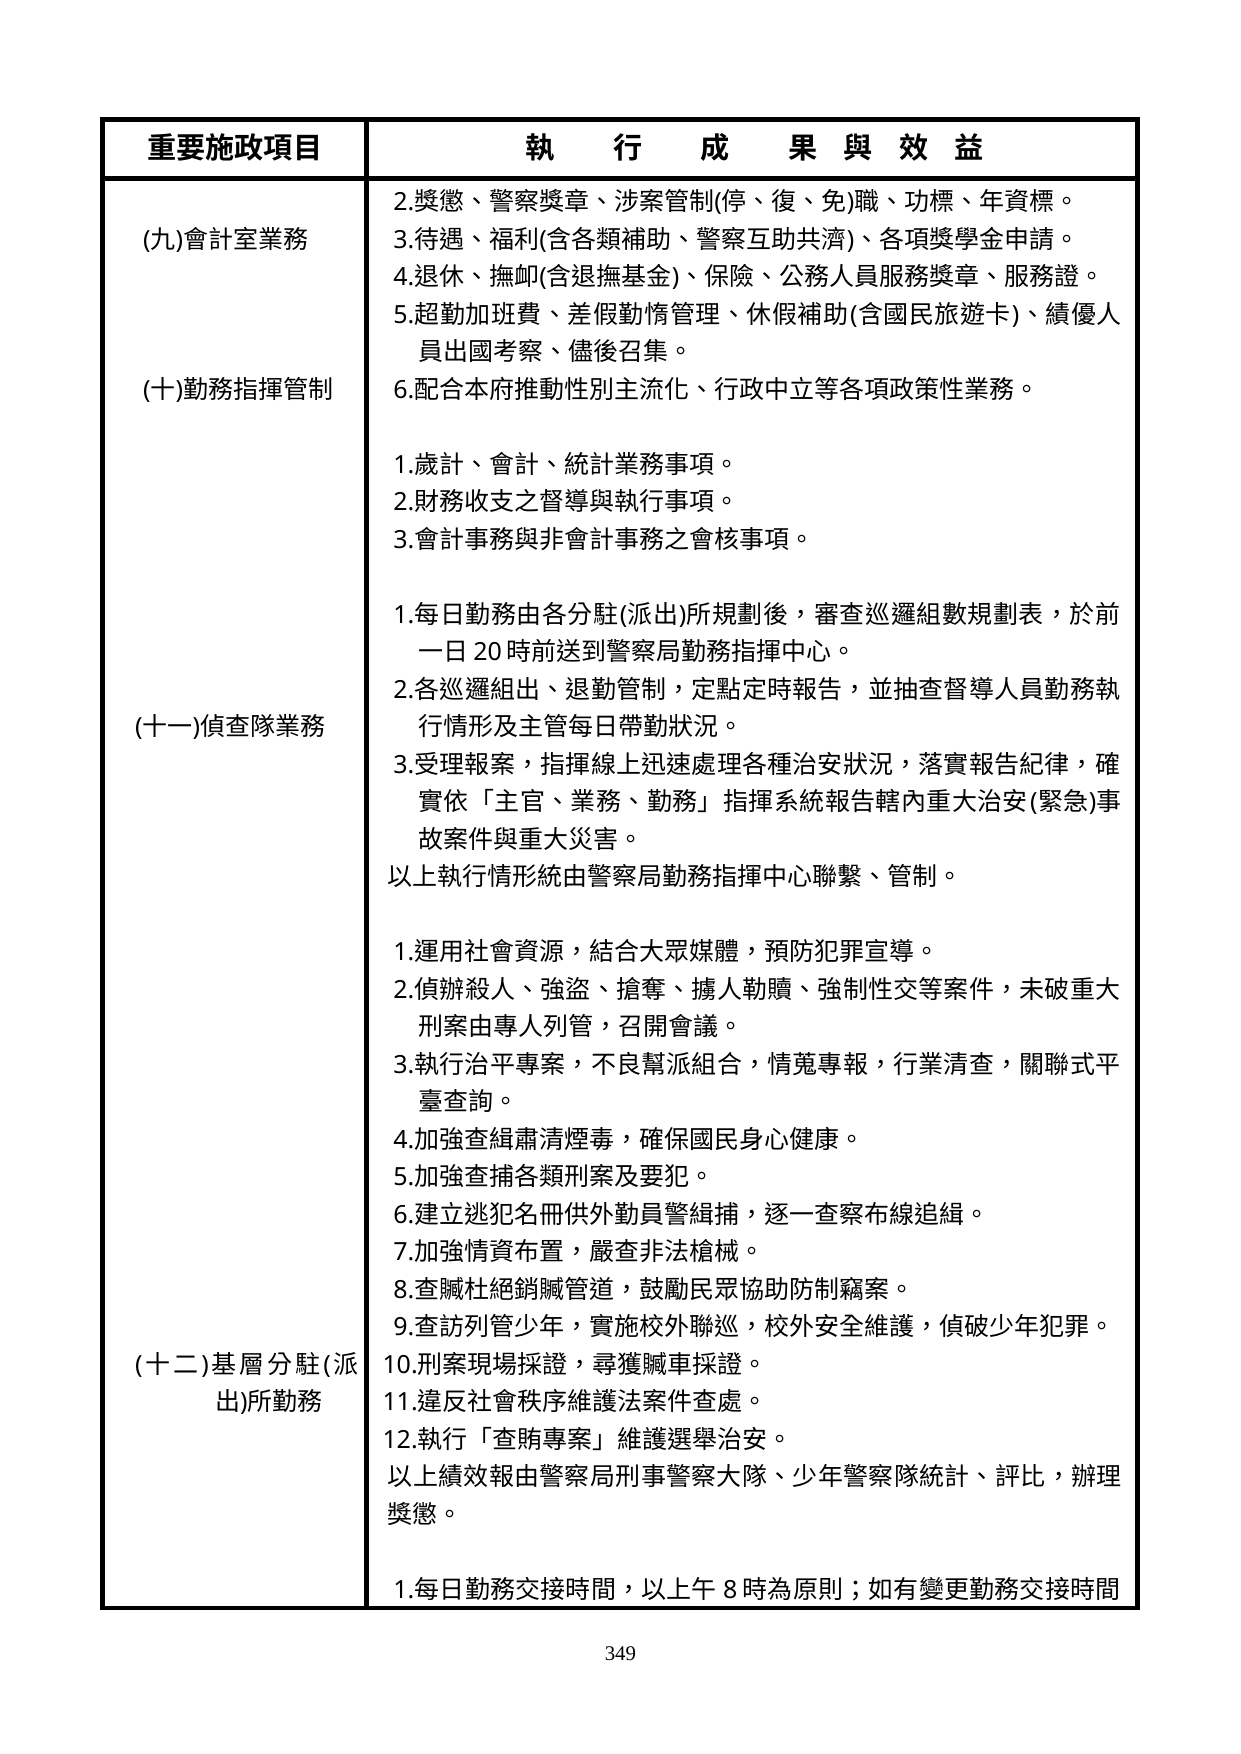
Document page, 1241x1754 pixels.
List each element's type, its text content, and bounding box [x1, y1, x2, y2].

table_cell (九)會計室業務 (十)勤務指揮管制 (十一)偵查隊業務 (十二)基層分駐(派出)所勤務 [105, 181, 364, 1606]
table_header 重要施政項目 [105, 122, 364, 176]
table_cell 2.獎懲、警察獎章、涉案管制(停、復、免)職、功標、年資標。 3.待遇、福利(含各類補助、警察互助共濟)、各項獎學金申請。 4.退休、撫卹(含退撫基金)、保險、公務人員服務獎章、服務證。 5.超勤加班費、差假勤惰管理、休假補助(含國民旅遊卡)、績優人員出國考察、儘後召集。 6.配合本府推動性別主流化、行政中立等各項政策性業務。 1.歲計、會計、統計業務事項。 2.財務收支之督導與執行事項。 3.會計事務與非會計事務之會核事項。 1.每日勤務由各分駐(派出)所規劃後，審查巡邏組數規劃表，於前一日20時前送到警察局勤務指揮中心。 2.各巡邏組出、退勤管制，定點定時報告，並抽查督導人員勤務執行情形及主管每日帶勤狀況。 3.受理報案，指揮線上迅速處理各種治安狀況，落實報告紀律，確實依「主官、業務、勤務」指揮系統報告轄內重大治安(緊急)事故案件與重大災害。 以上執行情形統由警察局勤務指揮中心聯繫、管制。 1.運用社會資源，結合大眾媒體，預防犯罪宣導。 2.偵辦殺人、強盜、搶奪、擄人勒贖、強制性交等案件，未破重大刑案由專人列管，召開會議。 3.執行治平專案，不良幫派組合，情蒐專報，行業清查，關聯式平臺查詢。 4.加強查緝肅清煙毒，確保國民身心健康。 5.加強查捕各類刑案及要犯。 6.建立逃犯名冊供外勤員警緝捕，逐一查察布線追緝。 7.加強情資布置，嚴查非法槍械。 8.查贓杜絕銷贓管道，鼓勵民眾協助防制竊案。 9.查訪列管少年，實施校外聯巡，校外安全維護，偵破少年犯罪。 10.刑案現場採證，尋獲贓車採證。 11.違反社會秩序維護法案件查處。 12.執行「查賄專案」維護選舉治安。 以上績效報由警察局刑事警察大隊、少年警察隊統計、評比，辦理獎懲。 1.每日勤務交接時間，以上午8時為原則；如有變更勤務交接時間 [369, 181, 1135, 1606]
table_header 執 行 成 果 與 效 益 [369, 122, 1135, 176]
